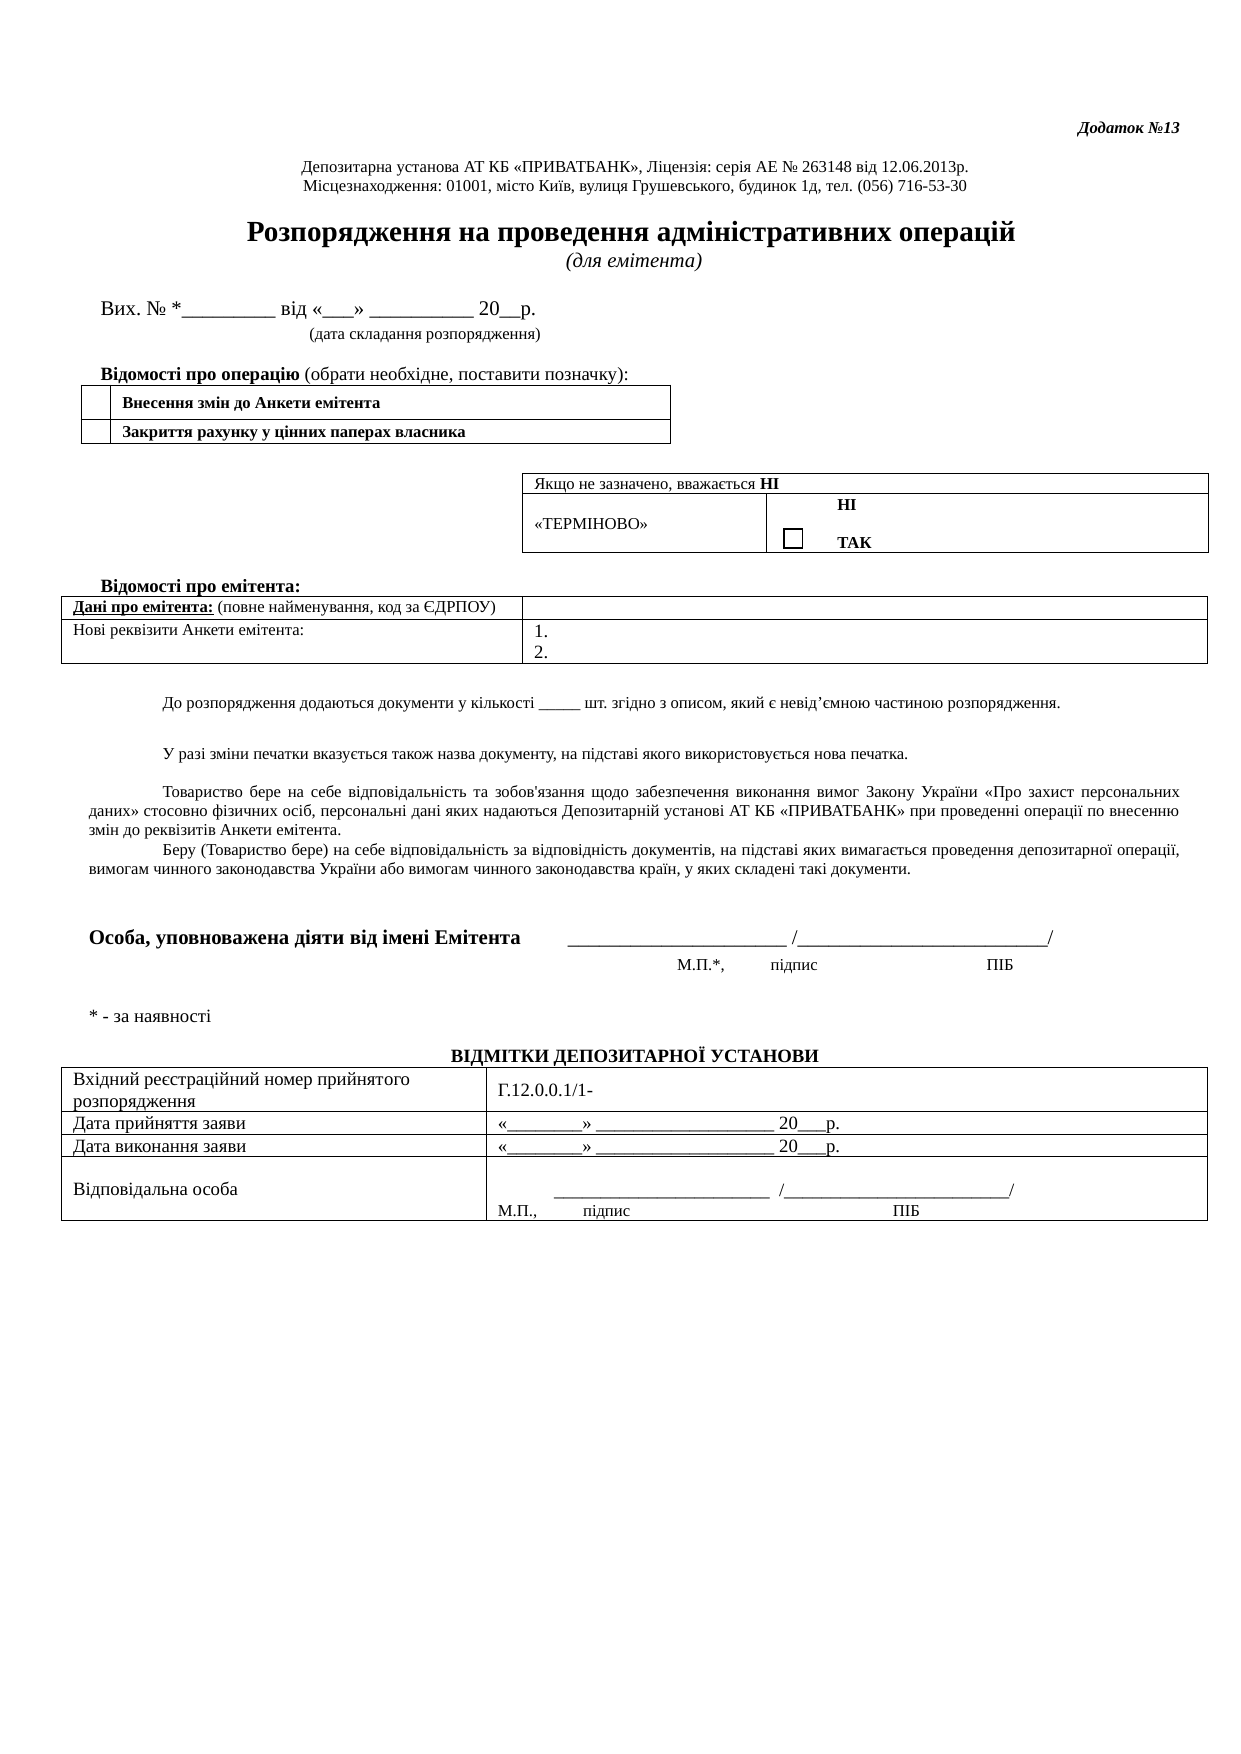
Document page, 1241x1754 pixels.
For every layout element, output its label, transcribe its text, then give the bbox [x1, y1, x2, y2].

table_cell НІ ТАК [767, 494, 1208, 552]
table_cell _______________________ /________________________/ М.П., підпис ПІБ [487, 1157, 1207, 1219]
text Місцезнаходження: 01001, місто Київ, вулиця Грушевського, будинок 1д, тел. (056) 716-53-30 [88, 176, 1181, 195]
table_cell «________» ___________________ 20___р. [487, 1135, 1207, 1156]
text Розпорядження на проведення адміністративних операцій [88, 214, 1181, 247]
subtitle Вих. № *_________ від «___» __________ 20__р. [88, 296, 1181, 320]
text Додаток №13 [88, 118, 1181, 137]
text Депозитарна установа АТ КБ «ПРИВАТБАНК», Ліцензія: серія АЕ № 263148 від 12.06.2013р. [88, 156, 1181, 176]
table_cell Закриття рахунку у цінних паперах власника [111, 420, 670, 443]
table_cell [82, 420, 110, 443]
text До розпорядження додаються документи у кількості _____ шт. згідно з описом, який є невід’ємною частиною розпорядження. [88, 693, 1181, 712]
table_cell «ТЕРМІНОВО» [523, 494, 766, 552]
subtitle Відомості про операцію (обрати необхідне, поставити позначку): [88, 363, 1181, 384]
table_cell Нові реквізити Анкети емітента: [62, 620, 522, 663]
table_header [82, 386, 110, 419]
text Особа, уповноважена діяти від імені Емітента _____________________ /________________________/ М.П.*, підпис ПІБ [88, 923, 1181, 976]
table_header Якщо не зазначено, вважається НІ [523, 474, 1208, 493]
table_cell «________» ___________________ 20___р. [487, 1112, 1207, 1134]
subtitle (дата складання розпорядження) [88, 320, 1181, 344]
table_cell Дата виконання заяви [62, 1135, 486, 1156]
table_header Дані про емітента: (повне найменування, код за ЄДРПОУ) [62, 597, 522, 619]
text Товариство бере на себе відповідальність та зобов'язання щодо забезпечення виконання вимог Закону України «Про захист персональних даних» стосовно фізичних осіб, персональні дані яких надаються Депозитарній установі АТ КБ «ПРИВАТБАНК» при проведенні операції по внесенню змін до реквізитів Анкети емітента. [88, 782, 1181, 839]
table_cell 1. 2. [523, 620, 1207, 663]
text ВІДМІТКИ ДЕПОЗИТАРНОЇ УСТАНОВИ [88, 1045, 1181, 1067]
text * - за наявності [88, 1004, 1181, 1026]
table_header Г.12.0.0.1/1- [487, 1068, 1207, 1111]
text Беру (Товариство бере) на себе відповідальність за відповідність документів, на підставі яких вимагається проведення депозитарної операції, вимогам чинного законодавства України або вимогам чинного законодавства країн, у яких складені такі документи. [88, 839, 1181, 878]
table_header Внесення змін до Анкети емітента [111, 386, 670, 419]
table_cell Дата прийняття заяви [62, 1112, 486, 1134]
text Відомості про емітента: [88, 574, 1181, 596]
table_cell Відповідальна особа [62, 1157, 486, 1219]
text У разі зміни печатки вказується також назва документу, на підставі якого використовується нова печатка. [88, 743, 1181, 763]
table_header [523, 597, 1207, 619]
table_header Вхідний реєстраційний номер прийнятого розпорядження [62, 1068, 486, 1111]
text (для емітента) [88, 247, 1181, 272]
